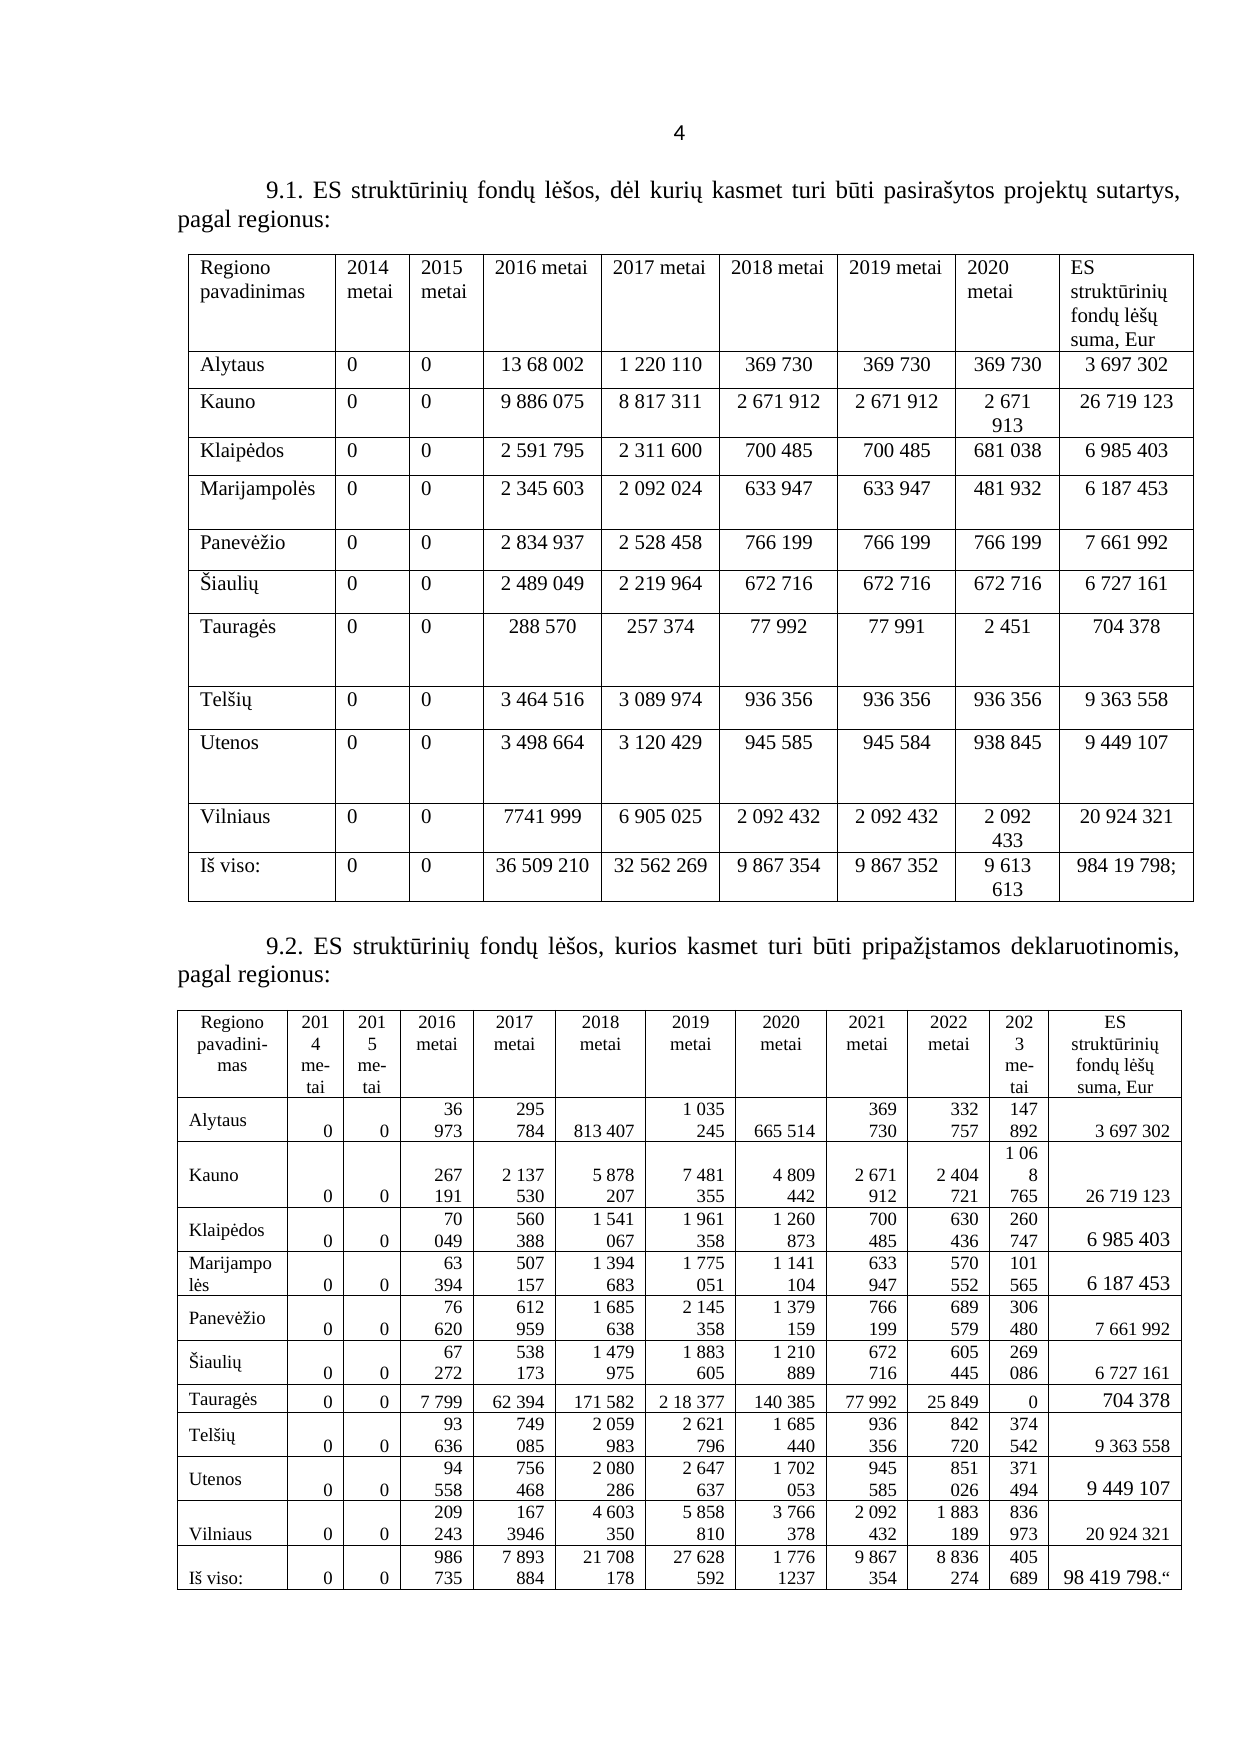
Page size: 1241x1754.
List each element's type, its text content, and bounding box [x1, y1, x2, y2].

table_cell 6 905 025 [602, 804, 719, 852]
table_cell 2 137 530 [474, 1142, 555, 1207]
table_cell 1 685 638 [556, 1296, 645, 1339]
table_cell 9 363 558 [1060, 687, 1193, 729]
table_cell 672 716 [720, 571, 837, 613]
table_cell 0 [410, 687, 483, 729]
table_header 2018 metai [556, 1011, 645, 1097]
table_cell 936 356 [827, 1413, 907, 1456]
table_cell 945 585 [720, 730, 837, 803]
table_cell 20 924 321 [1060, 804, 1193, 852]
table_header 2014 me-tai [288, 1011, 343, 1097]
table_header ES struktūrinių fondų lėšų suma, Eur [1049, 1011, 1181, 1097]
table_cell 5 878 207 [556, 1142, 645, 1207]
table_cell 62 394 [474, 1385, 555, 1412]
table_cell 9 867 352 [838, 853, 955, 901]
table_cell 369 730 [838, 352, 955, 388]
table_header 2020 metai [736, 1011, 826, 1097]
table_cell 2 489 049 [484, 571, 601, 613]
table_cell Tauragės [189, 614, 335, 686]
table_cell 9 867 354 [827, 1546, 907, 1589]
table_cell 766 199 [838, 530, 955, 570]
table_cell 209 243 [401, 1501, 473, 1544]
table_header 2016 metai [401, 1011, 473, 1097]
table_cell 70 049 [401, 1208, 473, 1251]
table_cell 756 468 [474, 1457, 555, 1500]
table_cell 0 [410, 614, 483, 686]
table_cell 6 187 453 [1060, 476, 1193, 529]
table_cell 700 485 [720, 438, 837, 475]
table_cell 2 671 912 [838, 389, 955, 437]
table_cell Telšių [178, 1413, 287, 1456]
table_cell 2 834 937 [484, 530, 601, 570]
table_cell 842 720 [908, 1413, 989, 1456]
table_cell Iš viso: [189, 853, 335, 901]
table_header 2015 metai [410, 255, 483, 351]
table_cell Marijampolės [178, 1252, 287, 1295]
table_cell 938 845 [956, 730, 1059, 803]
table_header 2017 metai [602, 255, 719, 351]
table_cell 0 [288, 1546, 343, 1589]
table_cell 94 558 [401, 1457, 473, 1500]
table_cell 6 985 403 [1060, 438, 1193, 475]
table_header 2015 me-tai [344, 1011, 400, 1097]
table_cell 700 485 [827, 1208, 907, 1251]
table_cell 836 973 [990, 1501, 1048, 1544]
table_cell 1 035 245 [646, 1098, 735, 1141]
table_cell 986 735 [401, 1546, 473, 1589]
table_cell Klaipėdos [178, 1208, 287, 1251]
table_cell 507 157 [474, 1252, 555, 1295]
table_cell 1 068 765 [990, 1142, 1048, 1207]
table_cell 0 [410, 389, 483, 437]
table_cell 0 [288, 1142, 343, 1207]
table_cell 570 552 [908, 1252, 989, 1295]
table_cell 0 [410, 804, 483, 852]
table_cell 1 776 1237 [736, 1546, 826, 1589]
table_cell 0 [288, 1385, 343, 1412]
table_header Regiono pavadinimas [189, 255, 335, 351]
table_cell 0 [336, 804, 409, 852]
table_cell 77 991 [838, 614, 955, 686]
table_cell 766 199 [827, 1296, 907, 1339]
table_cell 7 799 [401, 1385, 473, 1412]
table_cell 76 620 [401, 1296, 473, 1339]
table_cell 2 621 796 [646, 1413, 735, 1456]
table_cell Kauno [178, 1142, 287, 1207]
table_cell 0 [288, 1252, 343, 1295]
table_cell 7 893 884 [474, 1546, 555, 1589]
table_header 2014 metai [336, 255, 409, 351]
table_cell 7 481 355 [646, 1142, 735, 1207]
table_header 2022 metai [908, 1011, 989, 1097]
table_cell 1 775 051 [646, 1252, 735, 1295]
table_cell 4 603 350 [556, 1501, 645, 1544]
table_cell 260 747 [990, 1208, 1048, 1251]
table_cell 633 947 [827, 1252, 907, 1295]
table_cell 936 356 [838, 687, 955, 729]
table_cell 98 419 798.“ [1049, 1546, 1181, 1589]
table_cell 6 985 403 [1049, 1208, 1181, 1251]
table_cell 984 19 798; [1060, 853, 1193, 901]
table_cell 3 697 302 [1049, 1098, 1181, 1141]
table_cell 749 085 [474, 1413, 555, 1456]
table_cell Klaipėdos [189, 438, 335, 475]
table_header 2019 metai [838, 255, 955, 351]
table_cell 689 579 [908, 1296, 989, 1339]
table_cell 369 730 [827, 1098, 907, 1141]
table_cell 0 [344, 1252, 400, 1295]
table_cell 2 671 912 [720, 389, 837, 437]
table_cell 1 685 440 [736, 1413, 826, 1456]
table_cell 6 187 453 [1049, 1252, 1181, 1295]
table_cell 633 947 [720, 476, 837, 529]
table_cell 0 [288, 1296, 343, 1339]
table_cell 0 [288, 1341, 343, 1384]
table_cell 1 260 873 [736, 1208, 826, 1251]
table_cell 25 849 [908, 1385, 989, 1412]
table_cell 295 784 [474, 1098, 555, 1141]
table_cell 1 702 053 [736, 1457, 826, 1500]
table_cell 20 924 321 [1049, 1501, 1181, 1544]
table_cell 612 959 [474, 1296, 555, 1339]
table_cell 0 [336, 571, 409, 613]
table_cell Marijampolės [189, 476, 335, 529]
table_cell Alytaus [189, 352, 335, 388]
table_cell 2 092 433 [956, 804, 1059, 852]
table_header 2020 metai [956, 255, 1059, 351]
table_cell 672 716 [956, 571, 1059, 613]
table_cell 2 451 [956, 614, 1059, 686]
table_cell 945 584 [838, 730, 955, 803]
table_cell 1 961 358 [646, 1208, 735, 1251]
table_cell 936 356 [720, 687, 837, 729]
table_cell 9 449 107 [1049, 1457, 1181, 1500]
table_cell 9 613 613 [956, 853, 1059, 901]
table_cell 77 992 [720, 614, 837, 686]
table_cell 3 766 378 [736, 1501, 826, 1544]
table_cell 633 947 [838, 476, 955, 529]
table_cell 371 494 [990, 1457, 1048, 1500]
table_cell 3 498 664 [484, 730, 601, 803]
table_cell 672 716 [827, 1341, 907, 1384]
table_header 2021 metai [827, 1011, 907, 1097]
table_cell 3 464 516 [484, 687, 601, 729]
table_cell 6 727 161 [1060, 571, 1193, 613]
table_cell 0 [344, 1413, 400, 1456]
table_cell 0 [344, 1208, 400, 1251]
table_cell 2 671 913 [956, 389, 1059, 437]
table_cell 9 886 075 [484, 389, 601, 437]
table_cell 2 647 637 [646, 1457, 735, 1500]
table_cell 3 120 429 [602, 730, 719, 803]
table_cell 4 809 442 [736, 1142, 826, 1207]
table_cell 1 541 067 [556, 1208, 645, 1251]
table_cell 0 [410, 530, 483, 570]
table_cell 704 378 [1049, 1385, 1181, 1412]
table_cell Kauno [189, 389, 335, 437]
table_cell 63 394 [401, 1252, 473, 1295]
table_cell Iš viso: [178, 1546, 287, 1589]
table_cell 8 836 274 [908, 1546, 989, 1589]
table_cell 1 379 159 [736, 1296, 826, 1339]
table_cell 0 [410, 853, 483, 901]
table_cell 267 191 [401, 1142, 473, 1207]
table_cell 1 883 189 [908, 1501, 989, 1544]
table_cell 0 [344, 1546, 400, 1589]
table_cell 1 141 104 [736, 1252, 826, 1295]
table_cell 0 [288, 1098, 343, 1141]
table_cell 0 [288, 1208, 343, 1251]
table_cell 481 932 [956, 476, 1059, 529]
table_cell 0 [344, 1142, 400, 1207]
table_cell 306 480 [990, 1296, 1048, 1339]
table_cell 369 730 [956, 352, 1059, 388]
table_cell 7741 999 [484, 804, 601, 852]
table_cell 26 719 123 [1060, 389, 1193, 437]
table_cell 171 582 [556, 1385, 645, 1412]
table_header 2017 metai [474, 1011, 555, 1097]
table_cell 766 199 [956, 530, 1059, 570]
table_cell 538 173 [474, 1341, 555, 1384]
table_cell 0 [410, 571, 483, 613]
table_cell 67 272 [401, 1341, 473, 1384]
table_cell 1 210 889 [736, 1341, 826, 1384]
table_cell 2 345 603 [484, 476, 601, 529]
table_cell 1 220 110 [602, 352, 719, 388]
table_cell 0 [288, 1501, 343, 1544]
table_cell 2 059 983 [556, 1413, 645, 1456]
table_cell 0 [336, 853, 409, 901]
table_cell 0 [336, 352, 409, 388]
table_cell 0 [288, 1457, 343, 1500]
table_cell 0 [336, 614, 409, 686]
table_cell 0 [336, 730, 409, 803]
table_cell 1 394 683 [556, 1252, 645, 1295]
table_cell 21 708 178 [556, 1546, 645, 1589]
table_header 2016 metai [484, 255, 601, 351]
table_cell 369 730 [720, 352, 837, 388]
table_cell 140 385 [736, 1385, 826, 1412]
table_cell 0 [336, 476, 409, 529]
table_cell Tauragės [178, 1385, 287, 1412]
table_cell 27 628 592 [646, 1546, 735, 1589]
table_cell 0 [344, 1098, 400, 1141]
table_cell 2 404 721 [908, 1142, 989, 1207]
table_cell Šiaulių [189, 571, 335, 613]
table_cell 2 311 600 [602, 438, 719, 475]
table_header ES struktūrinių fondų lėšų suma, Eur [1060, 255, 1193, 351]
table_cell 7 661 992 [1060, 530, 1193, 570]
table_cell Panevėžio [178, 1296, 287, 1339]
text 9.2. ES struktūrinių fondų lėšos, kurios kasmet turi būti pripažįstamos deklaruotinomis, pagal regionus: [177, 931, 1181, 988]
table_cell 2 092 432 [838, 804, 955, 852]
table_cell 0 [336, 438, 409, 475]
table_cell 0 [344, 1457, 400, 1500]
table_cell Utenos [189, 730, 335, 803]
table_cell 2 671 912 [827, 1142, 907, 1207]
table_cell 0 [288, 1413, 343, 1456]
table_cell 32 562 269 [602, 853, 719, 901]
table_cell 5 858 810 [646, 1501, 735, 1544]
table_cell 2 528 458 [602, 530, 719, 570]
table_cell Alytaus [178, 1098, 287, 1141]
table_cell 405 689 [990, 1546, 1048, 1589]
table_cell 374 542 [990, 1413, 1048, 1456]
table_cell 13 68 002 [484, 352, 601, 388]
table_cell 0 [344, 1341, 400, 1384]
table_cell 665 514 [736, 1098, 826, 1141]
table_cell 332 757 [908, 1098, 989, 1141]
table_cell 9 867 354 [720, 853, 837, 901]
table_cell 9 449 107 [1060, 730, 1193, 803]
table_header Regiono pavadini-mas [178, 1011, 287, 1097]
table_cell 0 [336, 389, 409, 437]
table_cell 0 [344, 1296, 400, 1339]
table_cell 257 374 [602, 614, 719, 686]
table_cell 9 363 558 [1049, 1413, 1181, 1456]
table_cell 3 089 974 [602, 687, 719, 729]
table_cell 0 [336, 687, 409, 729]
table_cell 36 973 [401, 1098, 473, 1141]
text 9.1. ES struktūrinių fondų lėšos, dėl kurių kasmet turi būti pasirašytos projektų sutartys, pagal regionus: [177, 175, 1181, 232]
table_cell 2 092 024 [602, 476, 719, 529]
table_cell 6 727 161 [1049, 1341, 1181, 1384]
table_cell 0 [410, 352, 483, 388]
table_cell 2 18 377 [646, 1385, 735, 1412]
table_cell Vilniaus [189, 804, 335, 852]
table_cell 2 092 432 [827, 1501, 907, 1544]
table_cell 2 092 432 [720, 804, 837, 852]
table_cell 945 585 [827, 1457, 907, 1500]
table_cell 36 509 210 [484, 853, 601, 901]
table_header 2018 metai [720, 255, 837, 351]
table_cell 0 [410, 476, 483, 529]
table_cell 0 [344, 1385, 400, 1412]
table_cell 700 485 [838, 438, 955, 475]
table_cell 77 992 [827, 1385, 907, 1412]
table_cell 269 086 [990, 1341, 1048, 1384]
table_cell 672 716 [838, 571, 955, 613]
table_cell 704 378 [1060, 614, 1193, 686]
table_cell 26 719 123 [1049, 1142, 1181, 1207]
table_cell 766 199 [720, 530, 837, 570]
table_header 2019 metai [646, 1011, 735, 1097]
table_header 2023 me-tai [990, 1011, 1048, 1097]
table_cell 813 407 [556, 1098, 645, 1141]
table_cell 630 436 [908, 1208, 989, 1251]
table_cell 2 591 795 [484, 438, 601, 475]
table_cell 93 636 [401, 1413, 473, 1456]
table_cell 101 565 [990, 1252, 1048, 1295]
table_cell 167 3946 [474, 1501, 555, 1544]
table_cell 851 026 [908, 1457, 989, 1500]
table_cell 0 [410, 730, 483, 803]
table_cell 681 038 [956, 438, 1059, 475]
table_cell 1 479 975 [556, 1341, 645, 1384]
table_cell 605 445 [908, 1341, 989, 1384]
table_cell 1 883 605 [646, 1341, 735, 1384]
table_cell Panevėžio [189, 530, 335, 570]
table_cell 8 817 311 [602, 389, 719, 437]
table_cell 936 356 [956, 687, 1059, 729]
table_cell 2 145 358 [646, 1296, 735, 1339]
table_cell 2 219 964 [602, 571, 719, 613]
table_cell Šiaulių [178, 1341, 287, 1384]
table_cell 0 [990, 1385, 1048, 1412]
table_cell 7 661 992 [1049, 1296, 1181, 1339]
table_cell 0 [410, 438, 483, 475]
table_cell 0 [336, 530, 409, 570]
table_cell 2 080 286 [556, 1457, 645, 1500]
table_cell 3 697 302 [1060, 352, 1193, 388]
table_cell 560 388 [474, 1208, 555, 1251]
table_cell 288 570 [484, 614, 601, 686]
table_cell Vilniaus [178, 1501, 287, 1544]
table_cell Telšių [189, 687, 335, 729]
table_cell 147 892 [990, 1098, 1048, 1141]
table_cell Utenos [178, 1457, 287, 1500]
table_cell 0 [344, 1501, 400, 1544]
